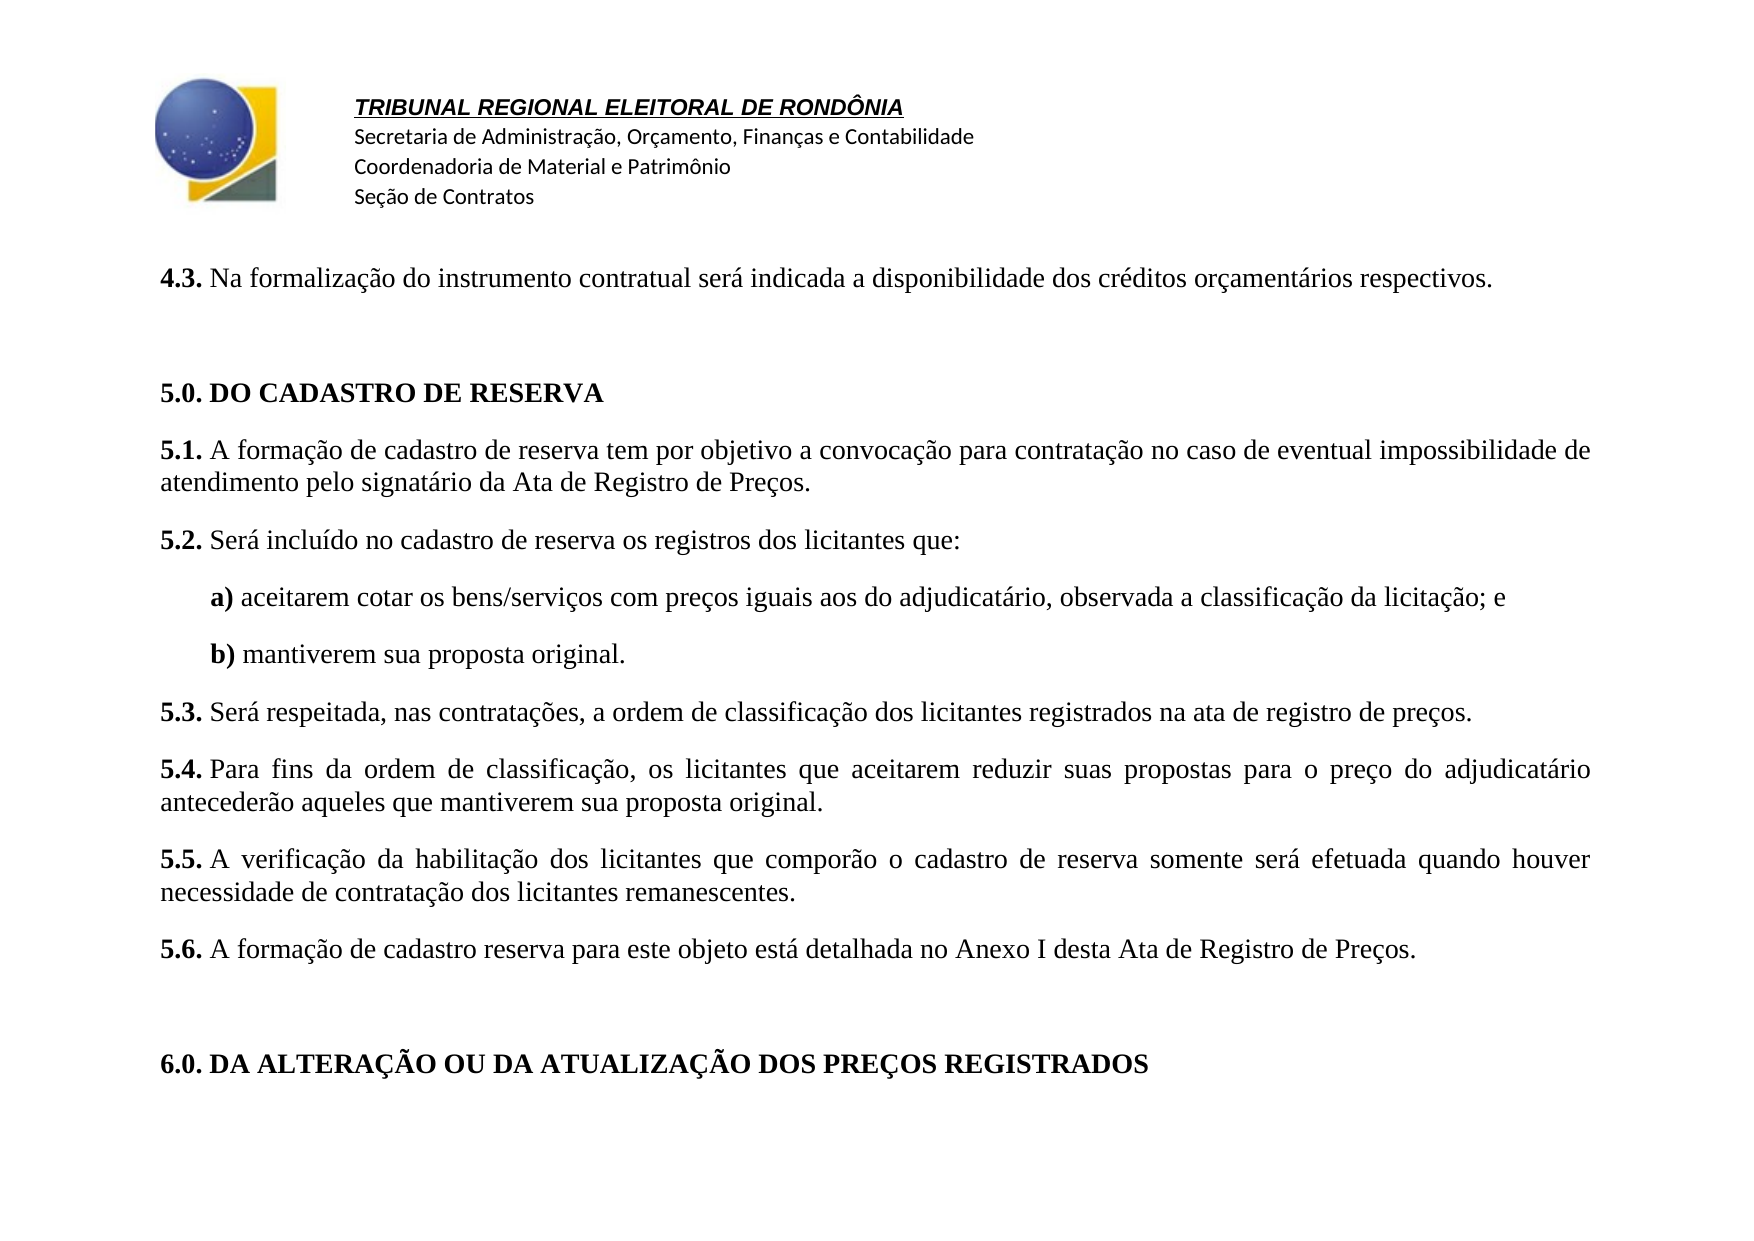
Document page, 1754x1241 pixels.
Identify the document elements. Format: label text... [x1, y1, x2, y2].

text 5.6. A formação de cadastro reserva para este objeto está detalhada no Anexo I desta Ata de Registro de Preços. [160, 932, 1594, 964]
text a) aceitarem cotar os bens/serviços com preços iguais aos do adjudicatário, observada a classificação da licitação; e [210, 580, 1594, 613]
text 5.3. Será respeitada, nas contratações, a ordem de classificação dos licitantes registrados na ata de registro de preços. [160, 695, 1594, 727]
text 5.2. Será incluído no cadastro de reserva os registros dos licitantes que: [160, 523, 1594, 555]
text 5.4. Para fins da ordem de classificação, os licitantes que aceitarem reduzir suas propostas para o preço do adjudicatário antecederão aqueles que mantiverem sua proposta original. [160, 752, 1594, 817]
text 6.0. DA ALTERAÇÃO OU DA ATUALIZAÇÃO DOS PREÇOS REGISTRADOS [160, 1047, 1594, 1079]
text 5.0. DO CADASTRO DE RESERVA [160, 376, 1594, 408]
text b) mantiverem sua proposta original. [210, 638, 1594, 670]
text 4.3. Na formalização do instrumento contratual será indicada a disponibilidade dos créditos orçamentários respectivos. [160, 261, 1594, 293]
text 5.1. A formação de cadastro de reserva tem por objetivo a convocação para contratação no caso de eventual impossibilidade de atendimento pelo signatário da Ata de Registro de Preços. [160, 433, 1594, 498]
text 5.5. A verificação da habilitação dos licitantes que comporão o cadastro de reserva somente será efetuada quando houver necessidade de contratação dos licitantes remanescentes. [160, 842, 1594, 907]
